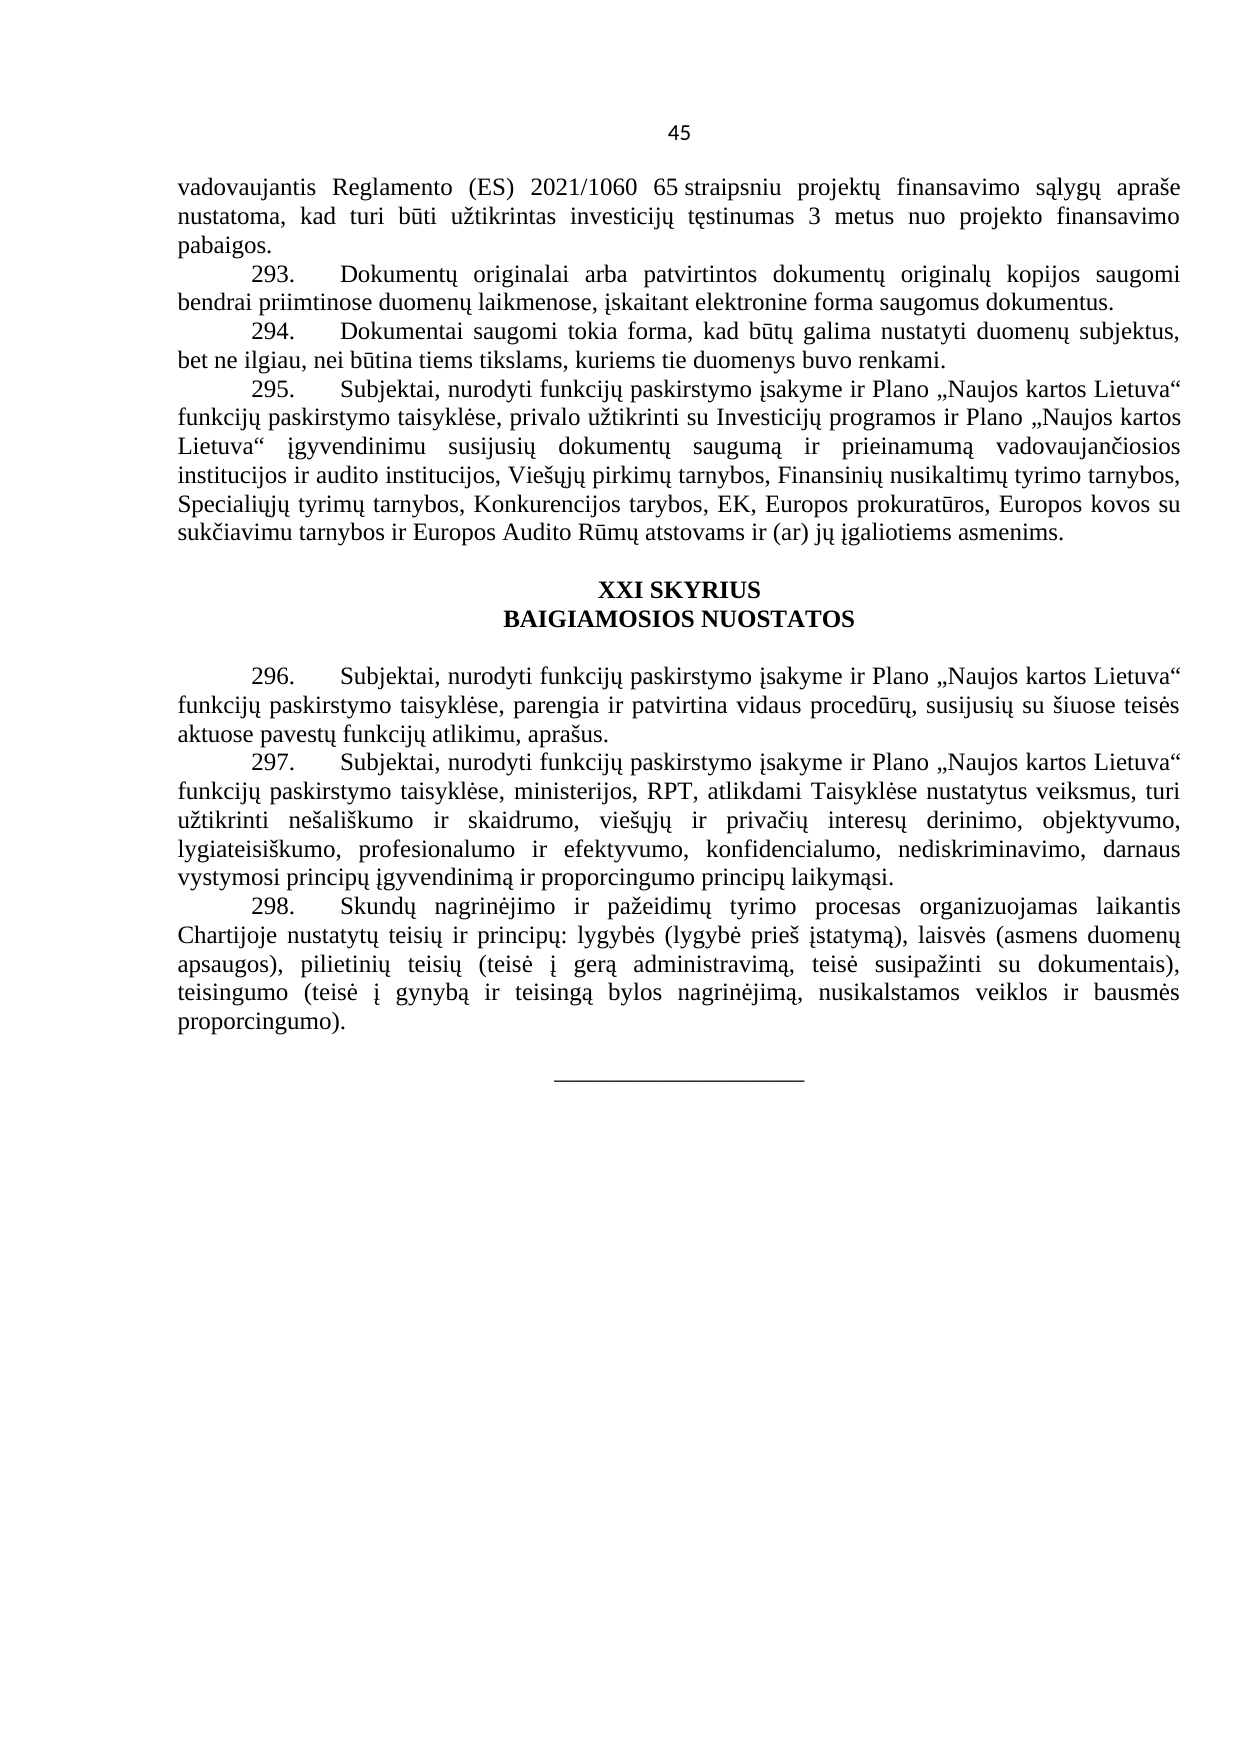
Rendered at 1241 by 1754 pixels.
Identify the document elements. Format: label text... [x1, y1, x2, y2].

text 297. Subjektai, nurodyti funkcijų paskirstymo įsakyme ir Plano „Naujos kartos Lietuva“ funkcijų paskirstymo taisyklėse, ministerijos, RPT, atlikdami Taisyklėse nustatytus veiksmus, turi užtikrinti nešališkumo ir skaidrumo, viešųjų ir privačių interesų derinimo, objektyvumo, lygiateisiškumo, profesionalumo ir efektyvumo, konfidencialumo, nediskriminavimo, darnaus vystymosi principų įgyvendinimą ir proporcingumo principų laikymąsi. [177, 747, 1181, 891]
text –––––––––––––––––––– [177, 1064, 1181, 1092]
text 298. Skundų nagrinėjimo ir pažeidimų tyrimo procesas organizuojamas laikantis Chartijoje nustatytų teisių ir principų: lygybės (lygybė prieš įstatymą), laisvės (asmens duomenų apsaugos), pilietinių teisių (teisė į gerą administravimą, teisė susipažinti su dokumentais), teisingumo (teisė į gynybą ir teisingą bylos nagrinėjimą, nusikalstamos veiklos ir bausmės proporcingumo). [177, 891, 1181, 1035]
text 296. Subjektai, nurodyti funkcijų paskirstymo įsakyme ir Plano „Naujos kartos Lietuva“ funkcijų paskirstymo taisyklėse, parengia ir patvirtina vidaus procedūrų, susijusių su šiuose teisės aktuose pavestų funkcijų atlikimu, aprašus. [177, 661, 1181, 747]
text 293. Dokumentų originalai arba patvirtintos dokumentų originalų kopijos saugomi bendrai priimtinose duomenų laikmenose, įskaitant elektronine forma saugomus dokumentus. [177, 259, 1181, 316]
text 294. Dokumentai saugomi tokia forma, kad būtų galima nustatyti duomenų subjektus, bet ne ilgiau, nei būtina tiems tikslams, kuriems tie duomenys buvo renkami. [177, 316, 1181, 374]
text 295. Subjektai, nurodyti funkcijų paskirstymo įsakyme ir Plano „Naujos kartos Lietuva“ funkcijų paskirstymo taisyklėse, privalo užtikrinti su Investicijų programos ir Plano „Naujos kartos Lietuva“ įgyvendinimu susijusių dokumentų saugumą ir prieinamumą vadovaujančiosios institucijos ir audito institucijos, Viešųjų pirkimų tarnybos, Finansinių nusikaltimų tyrimo tarnybos, Specialiųjų tyrimų tarnybos, Konkurencijos tarybos, EK, Europos prokuratūros, Europos kovos su sukčiavimu tarnybos ir Europos Audito Rūmų atstovams ir (ar) jų įgaliotiems asmenims. [177, 374, 1181, 546]
text XXI SKYRIUS [177, 575, 1181, 604]
text vadovaujantis Reglamento (ES) 2021/1060 65 straipsniu projektų finansavimo sąlygų apraše nustatoma, kad turi būti užtikrintas investicijų tęstinumas 3 metus nuo projekto finansavimo pabaigos. [177, 172, 1181, 259]
subtitle BAIGIAMOSIOS NUOSTATOS [177, 604, 1181, 632]
